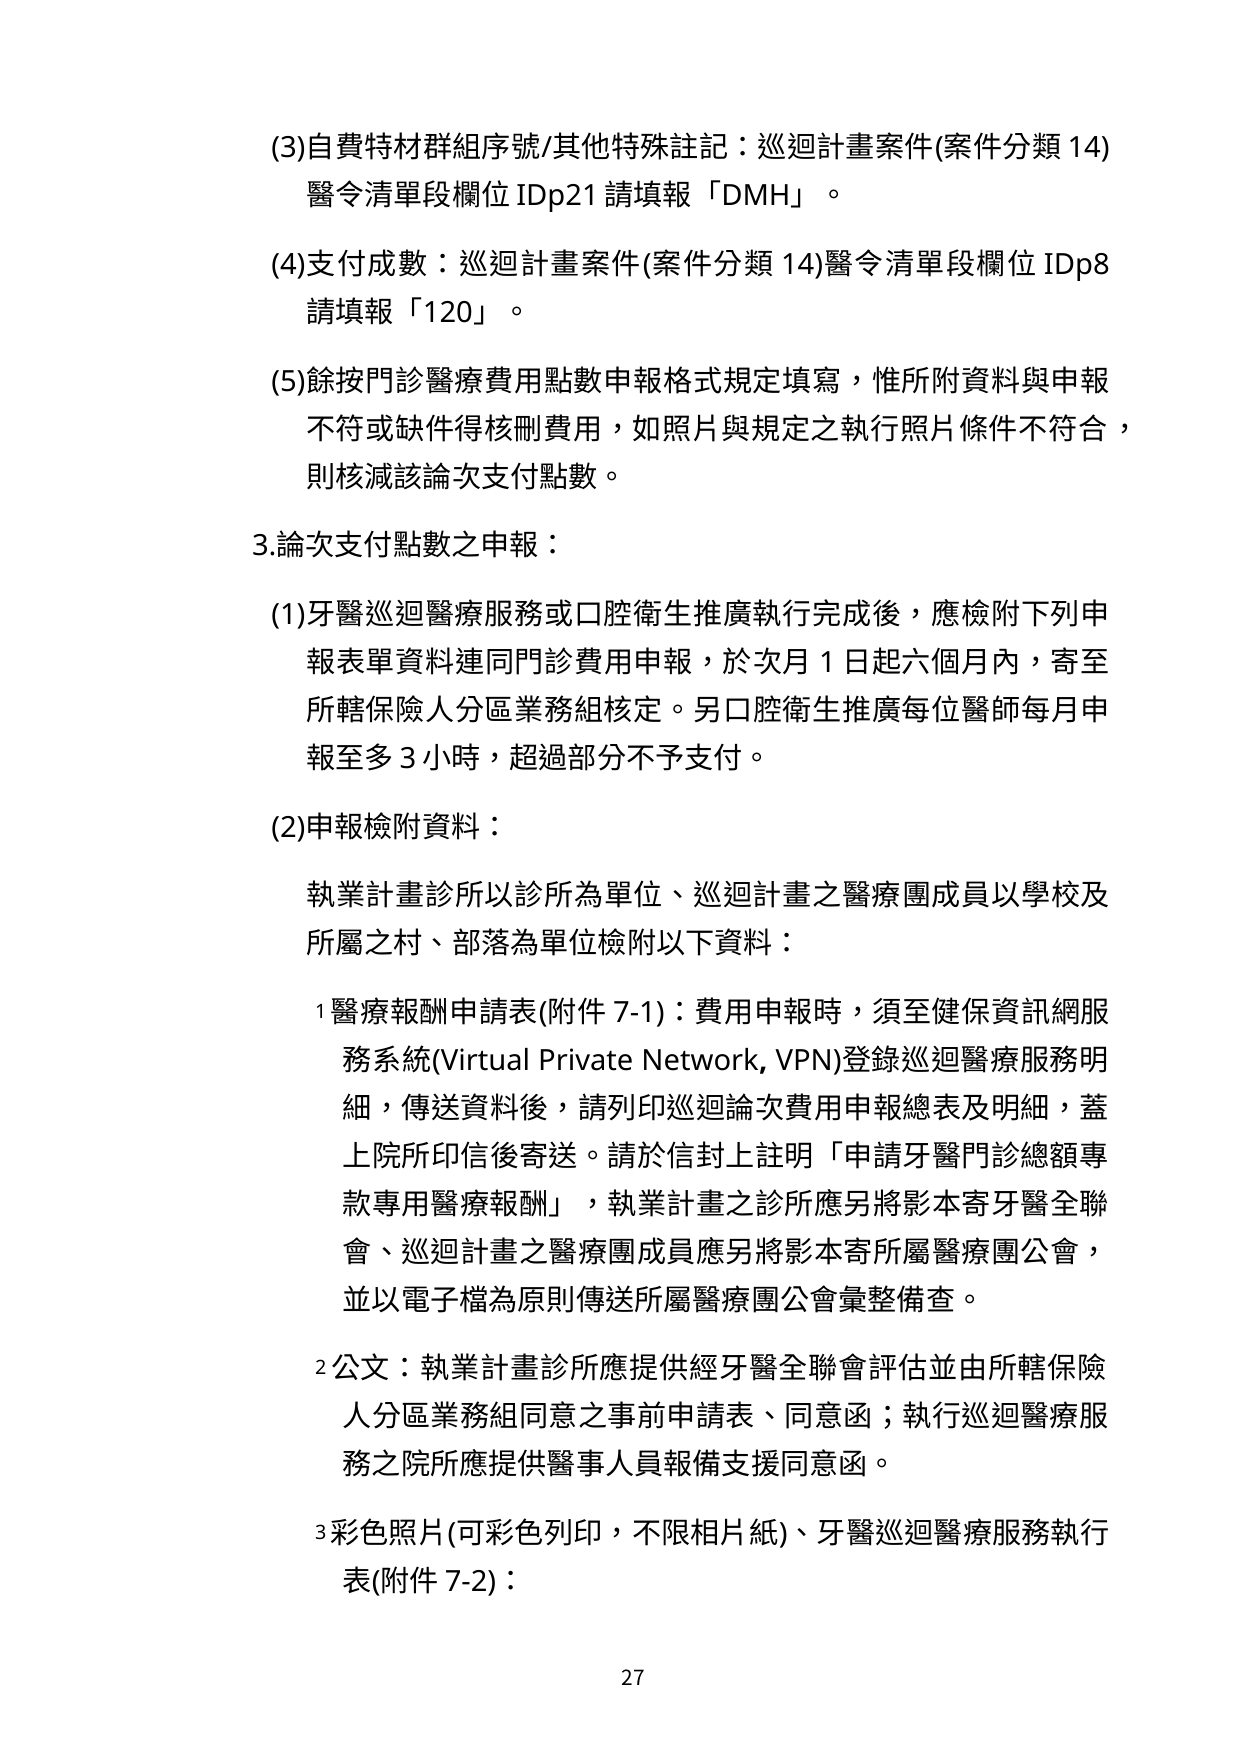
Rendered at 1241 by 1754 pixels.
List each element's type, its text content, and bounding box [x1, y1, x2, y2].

text 3.論次支付點數之申報： [252, 517, 1110, 565]
text (3)自費特材群組序號/其他特殊註記：巡迴計畫案件(案件分類14)醫令清單段欄位IDp21請填報「DMH」。 [271, 119, 1110, 215]
text 1醫療報酬申請表(附件7-1)：費用申報時，須至健保資訊網服務系統(Virtual Private Network, VPN)登錄巡迴醫療服務明細，傳送資料後，請列印巡迴論次費用申報總表及明細，蓋上院所印信後寄送。請於信封上註明「申請牙醫門診總額專款專用醫療報酬」，執業計畫之診所應另將影本寄牙醫全聯會、巡迴計畫之醫療團成員應另將影本寄所屬醫療團公會，並以電子檔為原則傳送所屬醫療團公會彙整備查。 [315, 984, 1110, 1319]
text 3彩色照片(可彩色列印，不限相片紙)、牙醫巡迴醫療服務執行表(附件7-2)： [315, 1505, 1110, 1601]
text (2)申報檢附資料： [271, 799, 1110, 847]
text (5)餘按門診醫療費用點數申報格式規定填寫，惟所附資料與申報不符或缺件得核刪費用，如照片與規定之執行照片條件不符合，則核減該論次支付點數。 [271, 353, 1110, 497]
text (4)支付成數：巡迴計畫案件(案件分類14)醫令清單段欄位IDp8請填報「120」。 [271, 236, 1110, 332]
text (1)牙醫巡迴醫療服務或口腔衛生推廣執行完成後，應檢附下列申報表單資料連同門診費用申報，於次月1日起六個月內，寄至所轄保險人分區業務組核定。另口腔衛生推廣每位醫師每月申報至多3小時，超過部分不予支付。 [271, 586, 1110, 778]
text 執業計畫診所以診所為單位、巡迴計畫之醫療團成員以學校及所屬之村、部落為單位檢附以下資料： [306, 867, 1110, 963]
text 2公文：執業計畫診所應提供經牙醫全聯會評估並由所轄保險人分區業務組同意之事前申請表、同意函；執行巡迴醫療服務之院所應提供醫事人員報備支援同意函。 [315, 1340, 1110, 1484]
